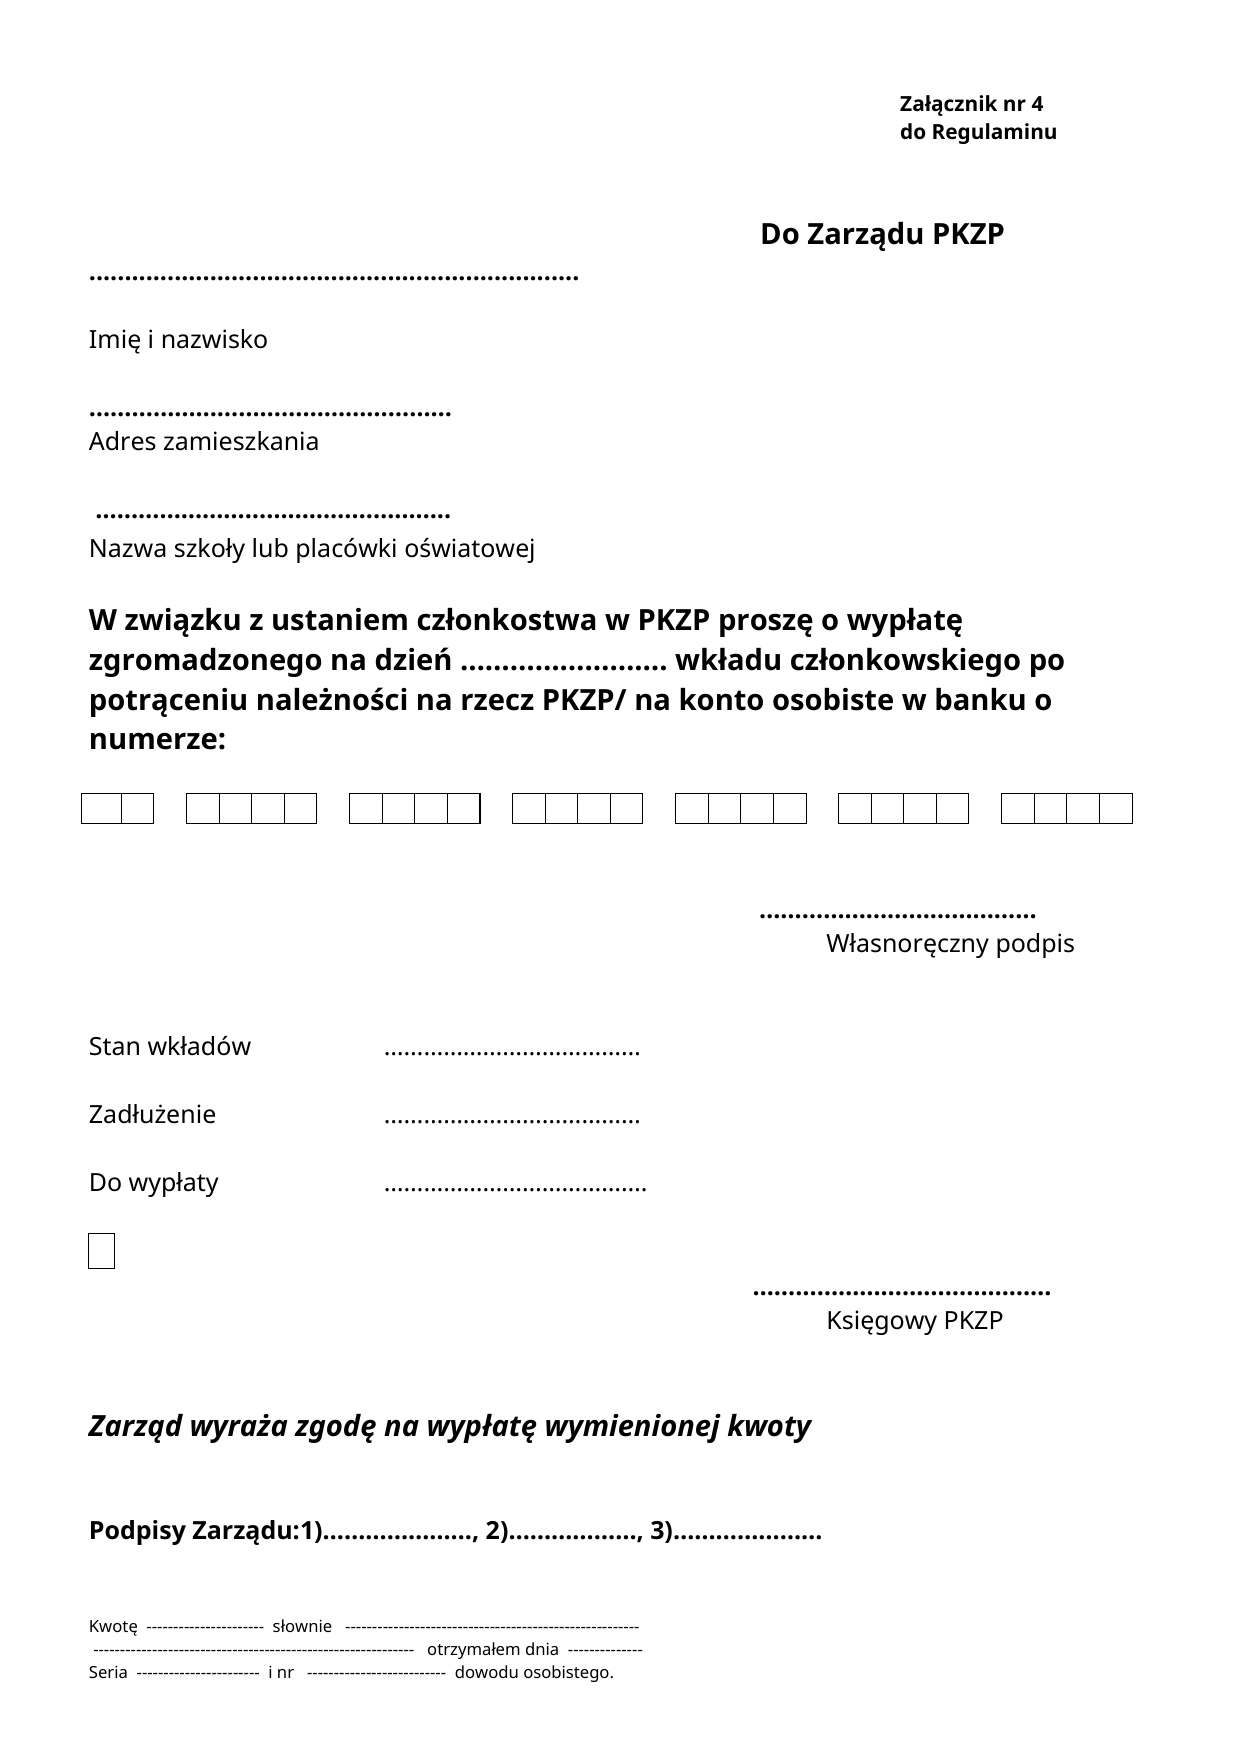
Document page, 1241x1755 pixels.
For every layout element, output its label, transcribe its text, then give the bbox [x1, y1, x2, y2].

table_header [187, 794, 219, 823]
table_header [1035, 794, 1066, 823]
table_header [252, 794, 284, 823]
table_header [969, 793, 1001, 823]
table_header [383, 794, 414, 823]
table_header [220, 794, 251, 823]
table_header [546, 794, 577, 823]
table_header [350, 794, 382, 823]
table_header [448, 794, 479, 823]
table_header [904, 794, 936, 823]
subtitle W związku z ustaniem członkostwa w PKZP proszę o wypłatę zgromadzonego na dzień ……………………. wkładu członkowskiego po potrąceniu należności na rzecz PKZP/ na konto osobiste w banku o numerze: [89, 599, 1152, 758]
text ………………………………………….. [89, 492, 1152, 526]
text Księgowy PKZP [89, 1303, 1152, 1337]
subtitle Zarząd wyraża zgodę na wypłatę wymienionej kwoty [89, 1405, 1152, 1445]
table_header [937, 794, 968, 823]
table_header [1002, 794, 1034, 823]
table_header [807, 793, 838, 823]
table_header [839, 794, 871, 823]
table_header [285, 794, 316, 823]
table_header [643, 793, 675, 823]
table_header [89, 1234, 114, 1268]
text …………………………………… [89, 1269, 1152, 1303]
text do Regulaminu [900, 117, 1152, 146]
text Własnoręczny podpis [89, 926, 1152, 960]
table_header [415, 794, 447, 823]
text Do Zarządu PKZP [679, 214, 1152, 253]
table_header [741, 794, 773, 823]
text ------------------------------------------------------------ otrzymałem dnia -------------- [89, 1638, 1152, 1661]
text Załącznik nr 4 [900, 89, 1152, 117]
text Zadłużenie ………………………………… [89, 1096, 1152, 1131]
table_header [1067, 794, 1099, 823]
table_header [774, 794, 806, 823]
table_header [82, 794, 121, 823]
table_header [611, 794, 642, 823]
table_header [872, 794, 903, 823]
table_header [154, 793, 186, 823]
text ………………………………… [89, 892, 1152, 926]
text ..................................................................... [89, 253, 1152, 287]
text Stan wkładów ………………………………… [89, 1028, 1152, 1062]
text Adres zamieszkania [89, 424, 1152, 458]
table_header [578, 794, 610, 823]
table_header [122, 794, 153, 823]
table_header [481, 793, 512, 823]
text …………………………………………… [89, 389, 1152, 424]
text Nazwa szkoły lub placówki oświatowej [89, 526, 1152, 566]
table_header [676, 794, 708, 823]
table_header [513, 794, 545, 823]
text Do wypłaty …………………………………. [89, 1164, 1152, 1199]
table_header [317, 793, 349, 823]
text Imię i nazwisko [89, 321, 1152, 356]
text Seria ----------------------- i nr -------------------------- dowodu osobistego. [89, 1661, 1152, 1683]
text Podpisy Zarządu:1)…………………, 2)………………, 3)………………… [89, 1513, 1152, 1547]
table_header [1100, 794, 1132, 823]
table_header [709, 794, 740, 823]
text Kwotę ---------------------- słownie ------------------------------------------------------- [89, 1615, 1152, 1638]
